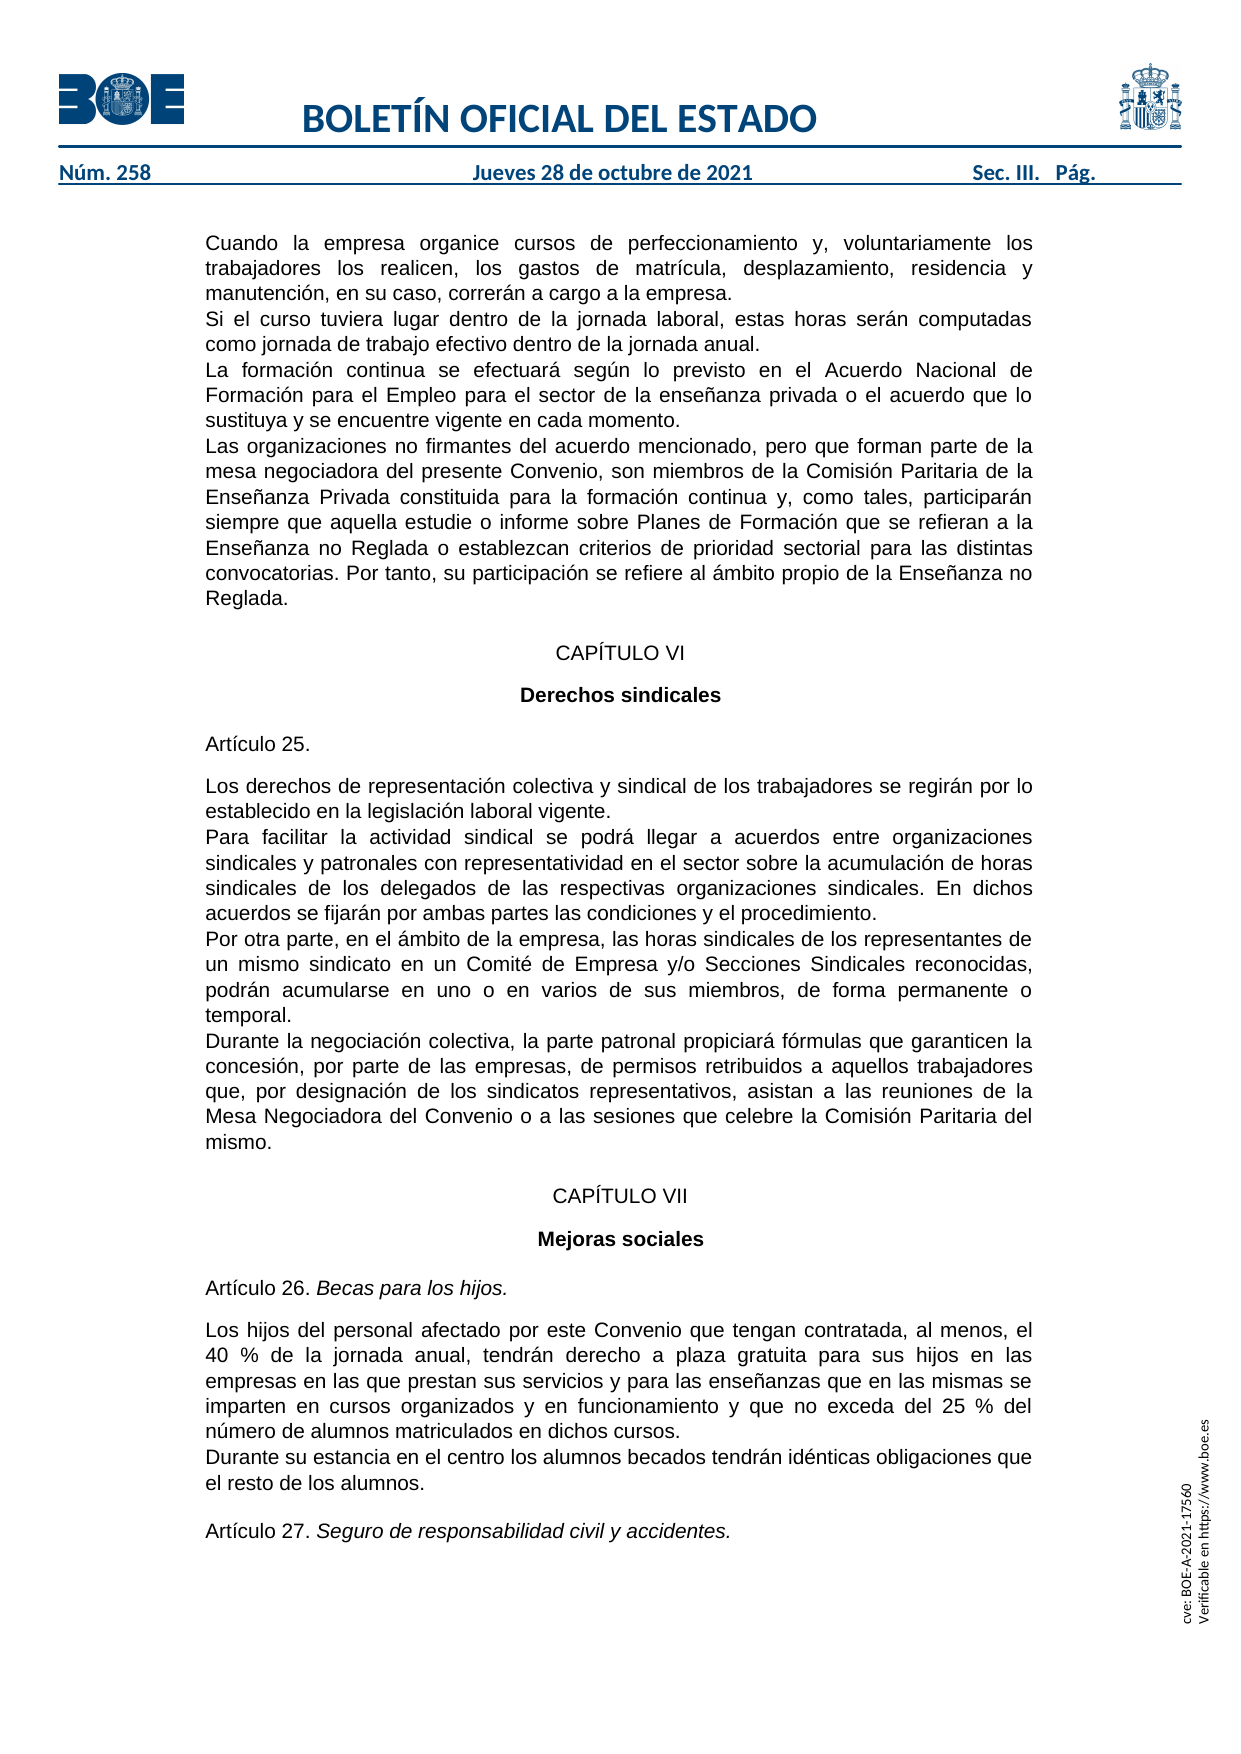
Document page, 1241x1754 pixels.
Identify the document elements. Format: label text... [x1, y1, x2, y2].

text Artículo 26. Becas para los hijos. [205, 1275, 1034, 1299]
text Durante su estancia en el centro los alumnos becados tendrán idénticas obligaciones que el resto de los alumnos. [205, 1445, 1034, 1494]
text Artículo 25. [205, 732, 1034, 756]
text Artículo 27. Seguro de responsabilidad civil y accidentes. [205, 1519, 1034, 1543]
text Si el curso tuviera lugar dentro de la jornada laboral, estas horas serán computadas como jornada de trabajo efectivo dentro de la jornada anual. [205, 307, 1034, 356]
text Las organizaciones no firmantes del acuerdo mencionado, pero que forman parte de la mesa negociadora del presente Convenio, son miembros de la Comisión Paritaria de la Enseñanza Privada constituida para la formación continua y, como tales, participarán siempre que aquella estudie o informe sobre Planes de Formación que se refieran a la Enseñanza no Reglada o establezcan criterios de prioridad sectorial para las distintas convocatorias. Por tanto, su participación se refiere al ámbito propio de la Enseñanza no Reglada. [205, 434, 1034, 610]
text Los derechos de representación colectiva y sindical de los trabajadores se regirán por lo establecido en la legislación laboral vigente. [205, 774, 1034, 823]
text La formación continua se efectuará según lo previsto en el Acuerdo Nacional de Formación para el Empleo para el sector de la enseñanza privada o el acuerdo que lo sustituya y se encuentre vigente en cada momento. [205, 358, 1034, 432]
text Los hijos del personal afectado por este Convenio que tengan contratada, al menos, el 40 % de la jornada anual, tendrán derecho a plaza gratuita para sus hijos en las empresas en las que prestan sus servicios y para las enseñanzas que en las mismas se imparten en cursos organizados y en funcionamiento y que no exceda del 25 % del número de alumnos matriculados en dichos cursos. [205, 1318, 1034, 1443]
text Por otra parte, en el ámbito de la empresa, las horas sindicales de los representantes de un mismo sindicato en un Comité de Empresa y/o Secciones Sindicales reconocidas, podrán acumularse en uno o en varios de sus miembros, de forma permanente o temporal. [205, 927, 1034, 1027]
text CAPÍTULO VII Mejoras sociales [513, 1184, 727, 1251]
text CAPÍTULO VI Derechos sindicales [508, 640, 732, 707]
text Cuando la empresa organice cursos de perfeccionamiento y, voluntariamente los trabajadores los realicen, los gastos de matrícula, desplazamiento, residencia y manutención, en su caso, correrán a cargo a la empresa. [205, 230, 1034, 305]
text Para facilitar la actividad sindical se podrá llegar a acuerdos entre organizaciones sindicales y patronales con representatividad en el sector sobre la acumulación de horas sindicales de los delegados de las respectivas organizaciones sindicales. En dichos acuerdos se fijarán por ambas partes las condiciones y el procedimiento. [205, 825, 1034, 925]
text Durante la negociación colectiva, la parte patronal propiciará fórmulas que garanticen la concesión, por parte de las empresas, de permisos retribuidos a aquellos trabajadores que, por designación de los sindicatos representativos, asistan a las reuniones de la Mesa Negociadora del Convenio o a las sesiones que celebre la Comisión Paritaria del mismo. [205, 1028, 1034, 1154]
